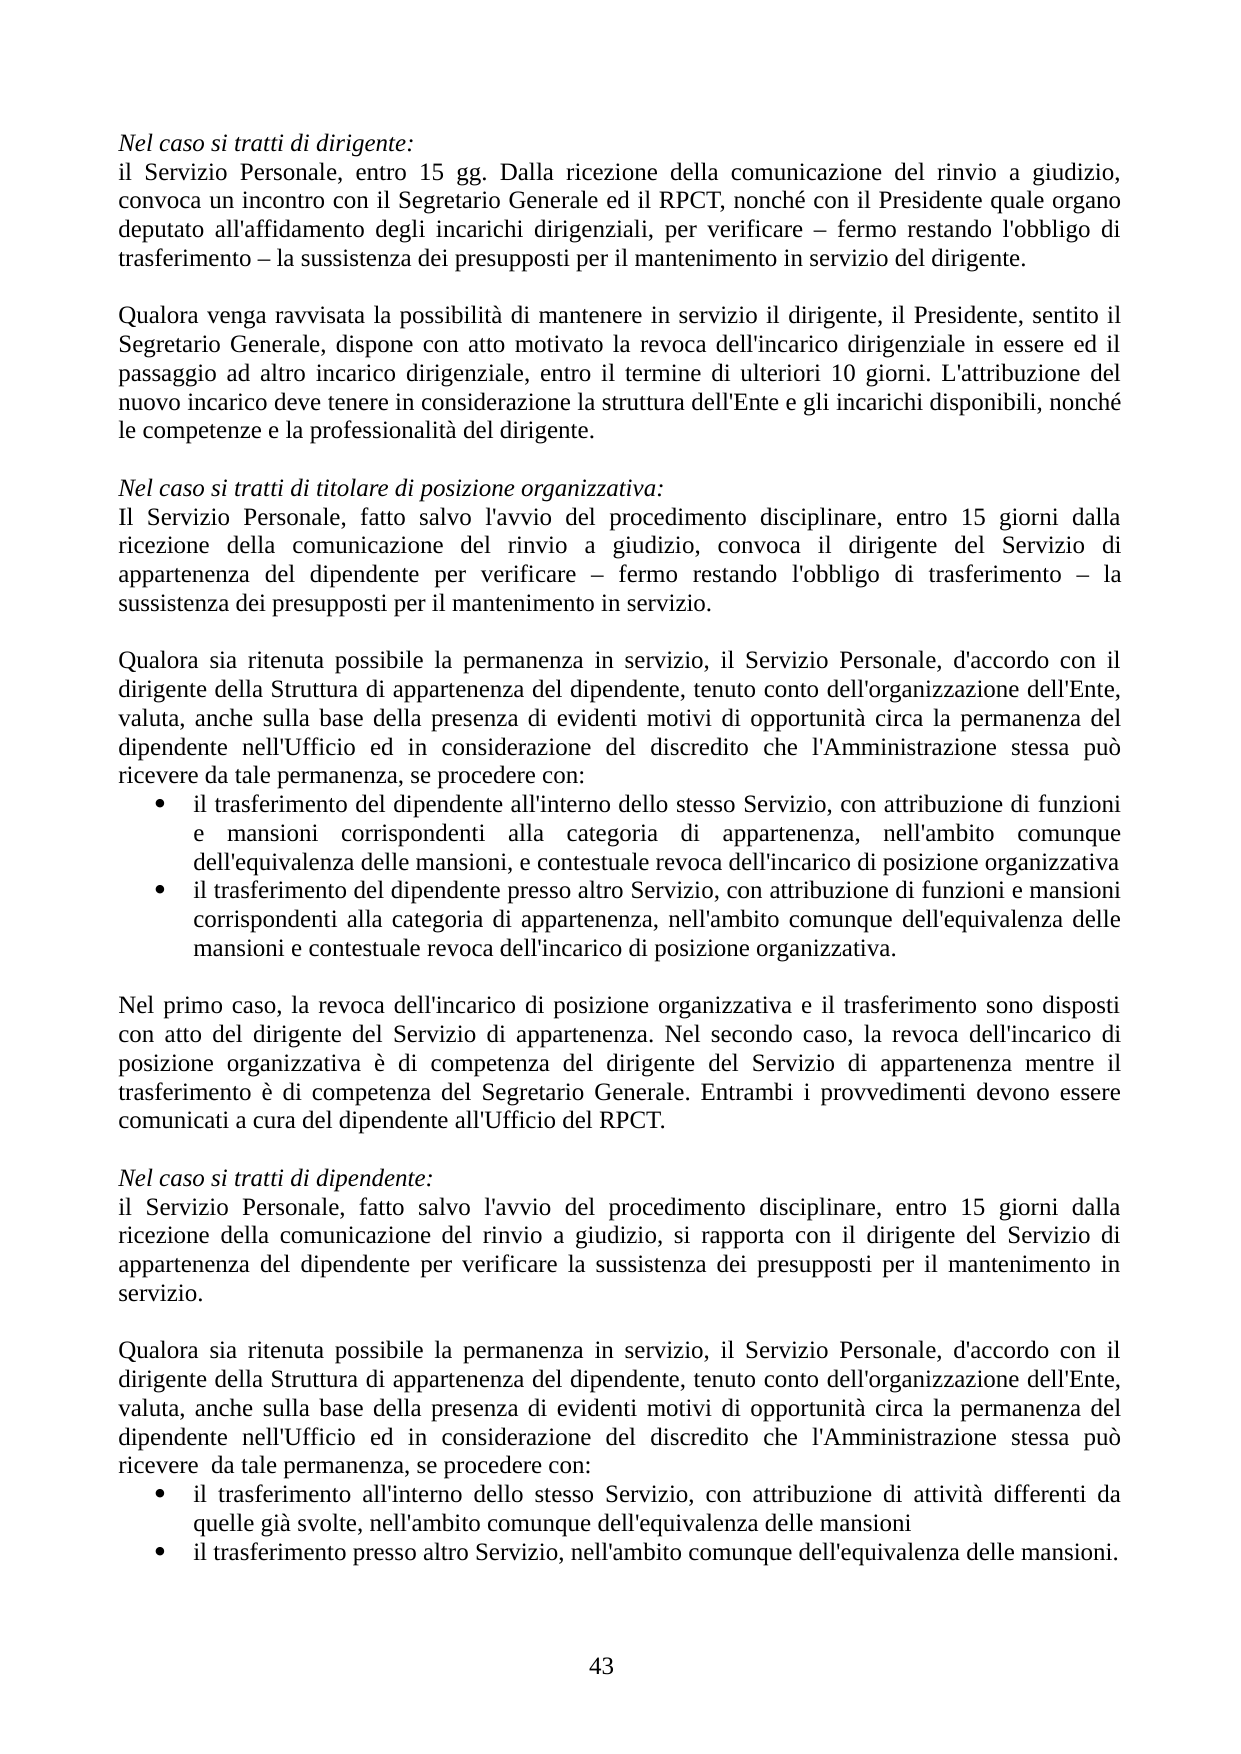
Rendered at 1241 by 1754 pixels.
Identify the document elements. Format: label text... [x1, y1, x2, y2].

text Qualora sia ritenuta possibile la permanenza in servizio, il Servizio Personale, d'accordo con il dirigente della Struttura di appartenenza del dipendente, tenuto conto dell'organizzazione dell'Ente, valuta, anche sulla base della presenza di evidenti motivi di opportunità circa la permanenza del dipendente nell'Ufficio ed in considerazione del discredito che l'Amministrazione stessa può ricevere da tale permanenza, se procedere con: [118, 646, 1122, 789]
text Nel caso si tratti di dipendente: [118, 1163, 1122, 1192]
list il trasferimento del dipendente presso altro Servizio, con attribuzione di funzioni e mansioni corrispondenti alla categoria di appartenenza, nell'ambito comunque dell'equivalenza delle mansioni e contestuale revoca dell'incarico di posizione organizzativa. [156, 876, 1122, 962]
list il trasferimento del dipendente all'interno dello stesso Servizio, con attribuzione di funzioni e mansioni corrispondenti alla categoria di appartenenza, nell'ambito comunque dell'equivalenza delle mansioni, e contestuale revoca dell'incarico di posizione organizzativa [156, 789, 1122, 876]
text Qualora sia ritenuta possibile la permanenza in servizio, il Servizio Personale, d'accordo con il dirigente della Struttura di appartenenza del dipendente, tenuto conto dell'organizzazione dell'Ente, valuta, anche sulla base della presenza di evidenti motivi di opportunità circa la permanenza del dipendente nell'Ufficio ed in considerazione del discredito che l'Amministrazione stessa può ricevere da tale permanenza, se procedere con: [118, 1336, 1122, 1479]
text Il Servizio Personale, fatto salvo l'avvio del procedimento disciplinare, entro 15 giorni dalla ricezione della comunicazione del rinvio a giudizio, convoca il dirigente del Servizio di appartenenza del dipendente per verificare – fermo restando l'obbligo di trasferimento – la sussistenza dei presupposti per il mantenimento in servizio. [118, 502, 1122, 617]
list il trasferimento all'interno dello stesso Servizio, con attribuzione di attività differenti da quelle già svolte, nell'ambito comunque dell'equivalenza delle mansioni [156, 1479, 1122, 1537]
list il trasferimento presso altro Servizio, nell'ambito comunque dell'equivalenza delle mansioni. [156, 1537, 1122, 1566]
text il Servizio Personale, entro 15 gg. Dalla ricezione della comunicazione del rinvio a giudizio, convoca un incontro con il Segretario Generale ed il RPCT, nonché con il Presidente quale organo deputato all'affidamento degli incarichi dirigenziali, per verificare – fermo restando l'obbligo di trasferimento – la sussistenza dei presupposti per il mantenimento in servizio del dirigente. [118, 157, 1122, 272]
text il Servizio Personale, fatto salvo l'avvio del procedimento disciplinare, entro 15 giorni dalla ricezione della comunicazione del rinvio a giudizio, si rapporta con il dirigente del Servizio di appartenenza del dipendente per verificare la sussistenza dei presupposti per il mantenimento in servizio. [118, 1192, 1122, 1307]
text Qualora venga ravvisata la possibilità di mantenere in servizio il dirigente, il Presidente, sentito il Segretario Generale, dispone con atto motivato la revoca dell'incarico dirigenziale in essere ed il passaggio ad altro incarico dirigenziale, entro il termine di ulteriori 10 giorni. L'attribuzione del nuovo incarico deve tenere in considerazione la struttura dell'Ente e gli incarichi disponibili, nonché le competenze e la professionalità del dirigente. [118, 301, 1122, 444]
text Nel primo caso, la revoca dell'incarico di posizione organizzativa e il trasferimento sono disposti con atto del dirigente del Servizio di appartenenza. Nel secondo caso, la revoca dell'incarico di posizione organizzativa è di competenza del dirigente del Servizio di appartenenza mentre il trasferimento è di competenza del Segretario Generale. Entrambi i provvedimenti devono essere comunicati a cura del dipendente all'Ufficio del RPCT. [118, 991, 1122, 1134]
text Nel caso si tratti di dirigente: [118, 128, 1122, 157]
text Nel caso si tratti di titolare di posizione organizzativa: [118, 473, 1122, 502]
